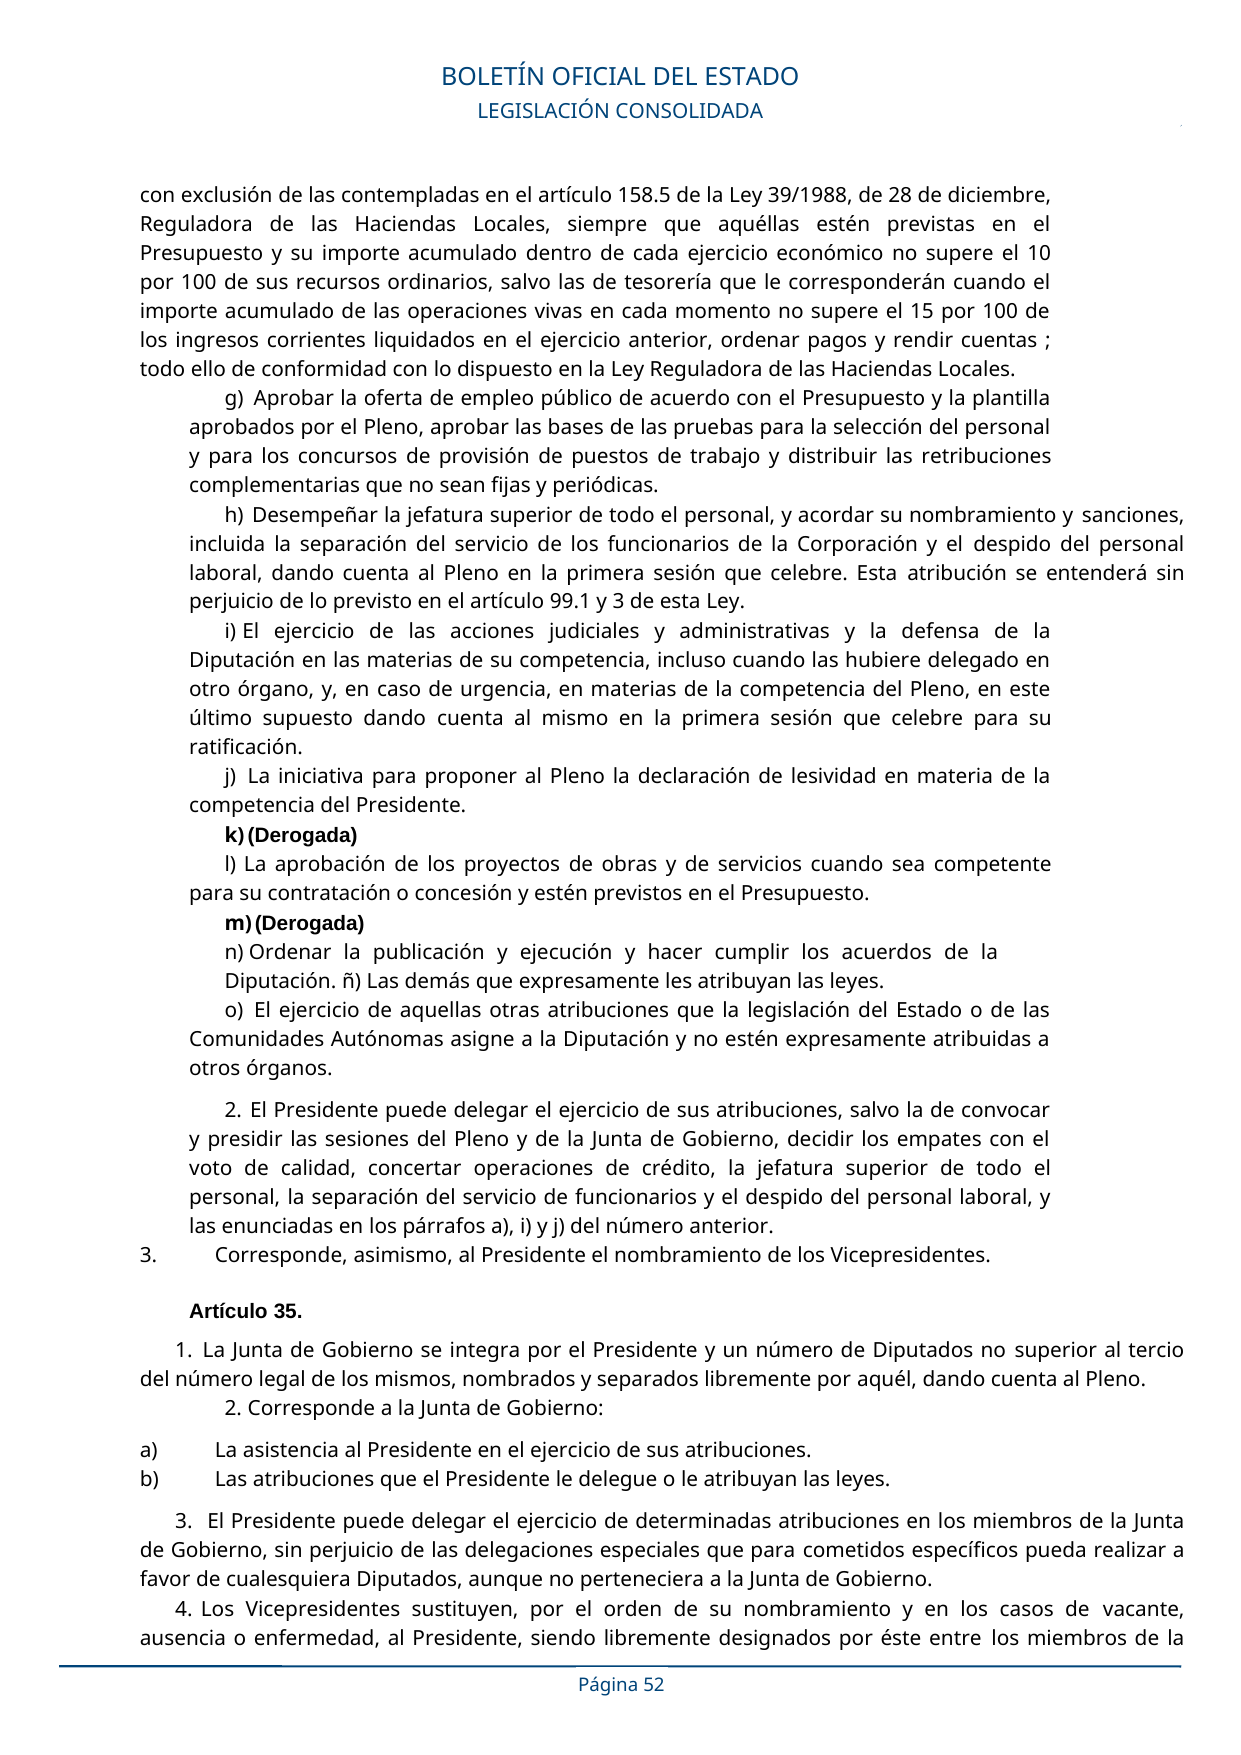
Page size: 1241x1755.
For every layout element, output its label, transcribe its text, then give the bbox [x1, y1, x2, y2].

list Los Vicepresidentes sustituyen, por el orden de su nombramiento y en los casos de vacante, ausencia o enfermedad, al Presidente, siendo libremente designados por éste entre los miembros de la [139, 1594, 1184, 1651]
list El ejercicio de las acciones judiciales y administrativas y la defensa de la Diputación en las materias de su competencia, incluso cuando las hubiere delegado en otro órgano, y, en caso de urgencia, en materias de la competencia del Pleno, en este último supuesto dando cuenta al mismo en la primera sesión que celebre para su ratificación. [189, 616, 1052, 760]
text con exclusión de las contempladas en el artículo 158.5 de la Ley 39/1988, de 28 de diciembre, Reguladora de las Haciendas Locales, siempre que aquéllas estén previstas en el Presupuesto y su importe acumulado dentro de cada ejercicio económico no supere el 10 por 100 de sus recursos ordinarios, salvo las de tesorería que le corresponderán cuando el importe acumulado de las operaciones vivas en cada momento no supere el 15 por 100 de los ingresos corrientes liquidados en el ejercicio anterior, ordenar pagos y rendir cuentas ; todo ello de conformidad con lo dispuesto en la Ley Reguladora de las Haciendas Locales. [139, 180, 1052, 382]
list Ordenar la publicación y ejecución y hacer cumplir los acuerdos de la Diputación. ñ) Las demás que expresamente les atribuyan las leyes. [224, 937, 999, 995]
list (Derogada) [224, 908, 1184, 936]
subtitle Artículo 35. [189, 1299, 1184, 1323]
list Desempeñar la jefatura superior de todo el personal, y acordar su nombramiento y sanciones, incluida la separación del servicio de los funcionarios de la Corporación y el despido del personal laboral, dando cuenta al Pleno en la primera sesión que celebre. Esta atribución se entenderá sin perjuicio de lo previsto en el artículo 99.1 y 3 de esta Ley. [189, 500, 1184, 615]
list Corresponde, asimismo, al Presidente el nombramiento de los Vicepresidentes. [139, 1240, 1184, 1269]
list El Presidente puede delegar el ejercicio de sus atribuciones, salvo la de convocar y presidir las sesiones del Pleno y de la Junta de Gobierno, decidir los empates con el voto de calidad, concertar operaciones de crédito, la jefatura superior de todo el personal, la separación del servicio de funcionarios y el despido del personal laboral, y las enunciadas en los párrafos a), i) y j) del número anterior. [189, 1095, 1052, 1239]
list Aprobar la oferta de empleo público de acuerdo con el Presupuesto y la plantilla aprobados por el Pleno, aprobar las bases de las pruebas para la selección del personal y para los concursos de provisión de puestos de trabajo y distribuir las retribuciones complementarias que no sean fijas y periódicas. [189, 383, 1052, 499]
list La iniciativa para proponer al Pleno la declaración de lesividad en materia de la competencia del Presidente. [189, 761, 1052, 818]
list (Derogada) [224, 820, 1184, 848]
list El ejercicio de aquellas otras atribuciones que la legislación del Estado o de las Comunidades Autónomas asigne a la Diputación y no estén expresamente atribuidas a otros órganos. [189, 996, 1052, 1082]
list Corresponde a la Junta de Gobierno: [224, 1393, 1184, 1422]
list La asistencia al Presidente en el ejercicio de sus atribuciones. [139, 1435, 1184, 1463]
list Las atribuciones que el Presidente le delegue o le atribuyan las leyes. [139, 1464, 1184, 1493]
list La aprobación de los proyectos de obras y de servicios cuando sea competente para su contratación o concesión y estén previstos en el Presupuesto. [189, 849, 1052, 907]
list La Junta de Gobierno se integra por el Presidente y un número de Diputados no superior al tercio del número legal de los mismos, nombrados y separados libremente por aquél, dando cuenta al Pleno. [139, 1335, 1184, 1392]
list El Presidente puede delegar el ejercicio de determinadas atribuciones en los miembros de la Junta de Gobierno, sin perjuicio de las delegaciones especiales que para cometidos específicos pueda realizar a favor de cualesquiera Diputados, aunque no perteneciera a la Junta de Gobierno. [139, 1507, 1184, 1593]
